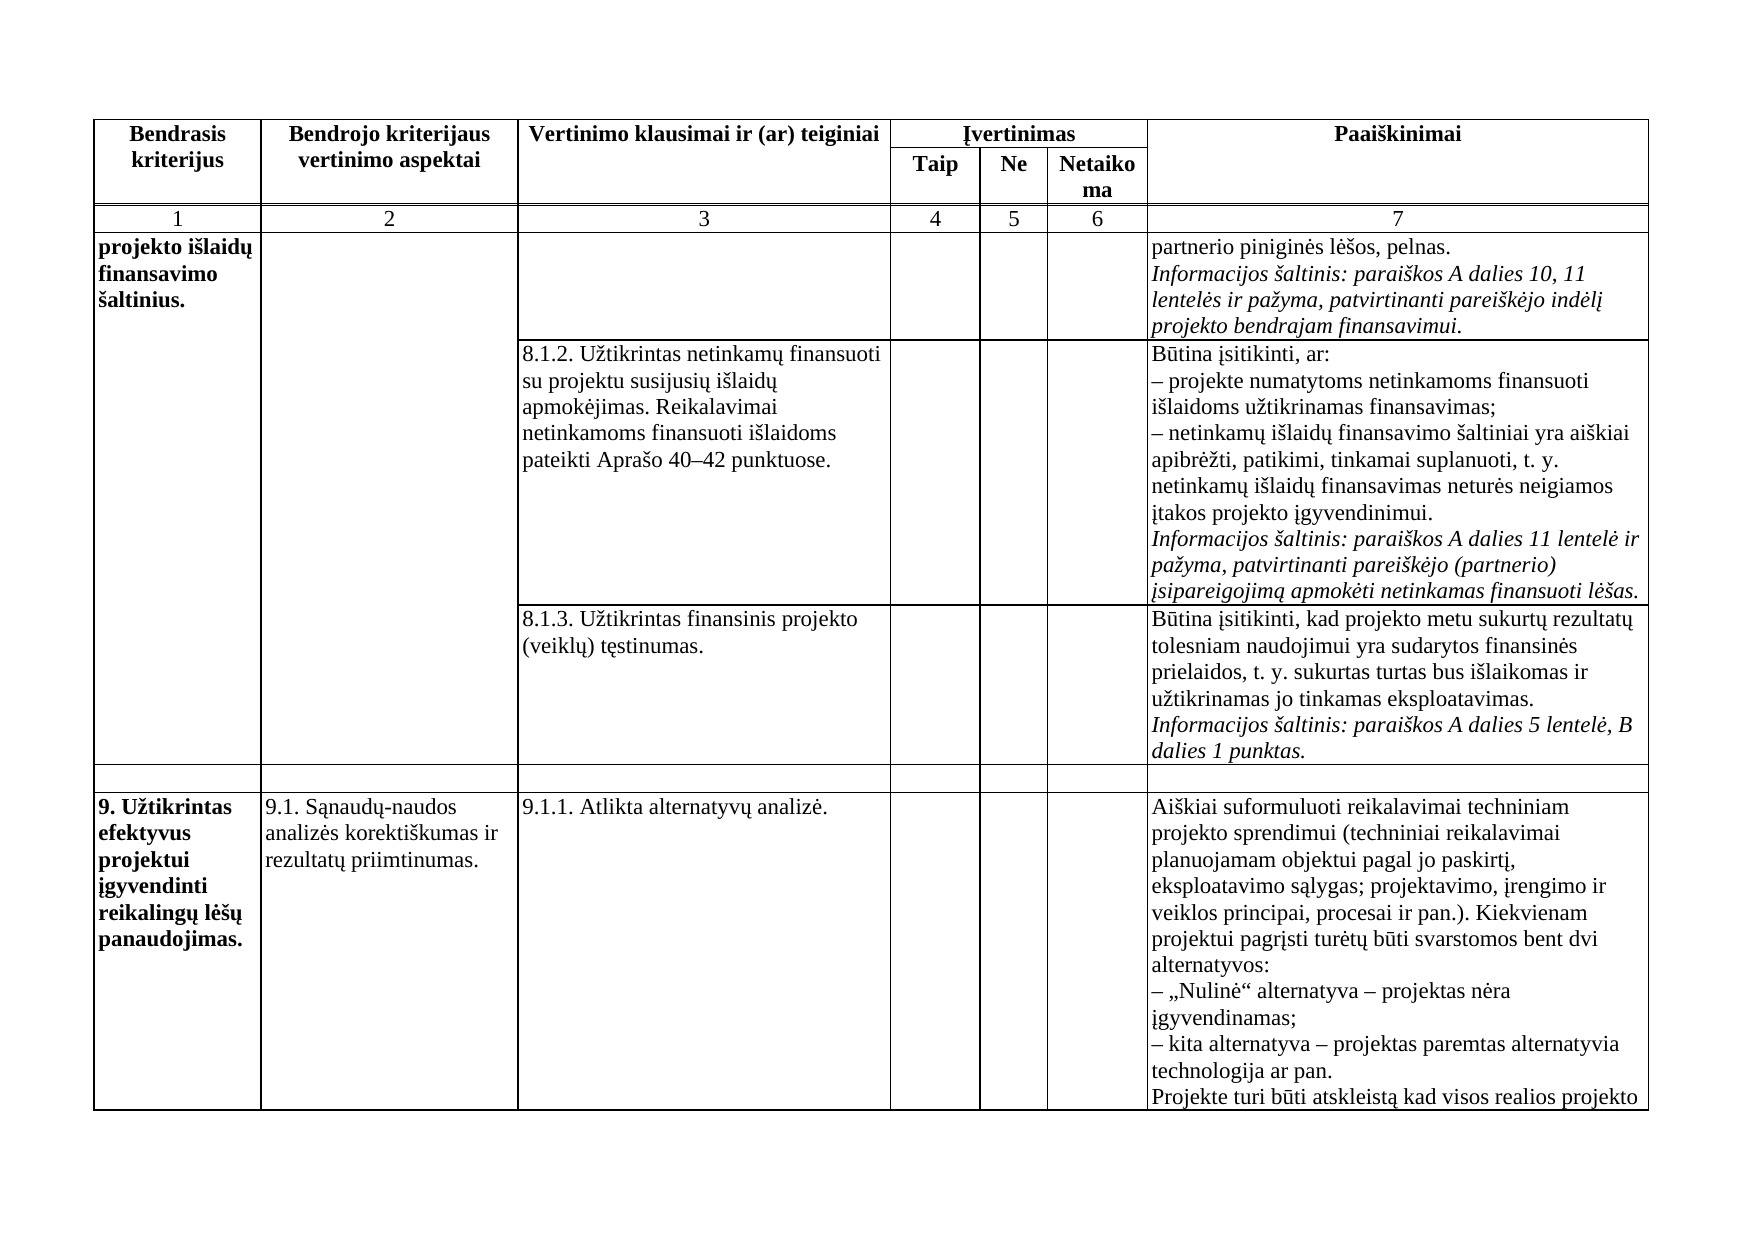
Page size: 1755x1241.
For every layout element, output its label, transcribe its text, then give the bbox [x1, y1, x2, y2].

table_cell [891, 341, 979, 604]
table_cell Ne [981, 148, 1047, 202]
table_cell Aiškiai suformuluoti reikalavimai techniniam projekto sprendimui (techniniai reikalavimai planuojamam objektui pagal jo paskirtį, eksploatavimo sąlygas; projektavimo, įrengimo ir veiklos principai, procesai ir pan.). Kiekvienam projektui pagrįsti turėtų būti svarstomos bent dvi alternatyvos: – „Nulinė“ alternatyva – projektas nėra įgyvendinamas; – kita alternatyva – projektas paremtas alternatyvia technologija ar pan. Projekte turi būti atskleistą kad visos realios projekto [1148, 793, 1648, 1109]
table_cell [981, 233, 1047, 339]
table_cell [891, 606, 979, 764]
table_cell [262, 765, 517, 792]
table_cell 2 [262, 206, 517, 232]
table_header Bendrasis kriterijus [95, 120, 260, 202]
table_cell 9. Užtikrintas efektyvus projektui įgyvendinti reikalingų lėšų panaudojimas. [95, 793, 260, 1109]
table_cell [981, 765, 1047, 792]
table_cell [981, 793, 1047, 1109]
table_cell 8.1.3. Užtikrintas finansinis projekto (veiklų) tęstinumas. [519, 606, 890, 764]
table_cell [1048, 606, 1147, 764]
table_cell projekto išlaidų finansavimo šaltinius. [95, 233, 260, 764]
table_cell 4 [891, 206, 979, 232]
table_cell Netaikoma [1048, 148, 1147, 202]
table_cell [1148, 765, 1648, 792]
table_cell [519, 233, 890, 339]
table_header Įvertinimas [891, 120, 1147, 147]
table_cell [262, 233, 517, 764]
table_cell [891, 233, 979, 339]
table_cell 9.1. Sąnaudų-naudos analizės korektiškumas ir rezultatų priimtinumas. [262, 793, 517, 1109]
table_cell Būtina įsitikinti, kad projekto metu sukurtų rezultatų tolesniam naudojimui yra sudarytos finansinės prielaidos, t. y. sukurtas turtas bus išlaikomas ir užtikrinamas jo tinkamas eksploatavimas. Informacijos šaltinis: paraiškos A dalies 5 lentelė, B dalies 1 punktas. [1148, 606, 1648, 764]
table_cell 6 [1048, 206, 1147, 232]
table_cell Būtina įsitikinti, ar: – projekte numatytoms netinkamoms finansuoti išlaidoms užtikrinamas finansavimas; – netinkamų išlaidų finansavimo šaltiniai yra aiškiai apibrėžti, patikimi, tinkamai suplanuoti, t. y. netinkamų išlaidų finansavimas neturės neigiamos įtakos projekto įgyvendinimui. Informacijos šaltinis: paraiškos A dalies 11 lentelė ir pažyma, patvirtinanti pareiškėjo (partnerio) įsipareigojimą apmokėti netinkamas finansuoti lėšas. [1148, 341, 1648, 604]
table_cell [981, 606, 1047, 764]
table_header Paaiškinimai [1148, 120, 1648, 202]
table_cell [981, 341, 1047, 604]
table_cell 8.1.2. Užtikrintas netinkamų finansuoti su projektu susijusių išlaidų apmokėjimas. Reikalavimai netinkamoms finansuoti išlaidoms pateikti Aprašo 40–42 punktuose. [519, 341, 890, 604]
table_cell [1048, 765, 1147, 792]
table_cell 5 [981, 206, 1047, 232]
table_cell [891, 793, 979, 1109]
table_cell [95, 765, 260, 792]
table_cell Taip [891, 148, 979, 202]
table_header Vertinimo klausimai ir (ar) teiginiai [519, 120, 890, 202]
table_cell [1048, 233, 1147, 339]
table_cell [1048, 341, 1147, 604]
table_cell 3 [519, 206, 890, 232]
table_cell partnerio piniginės lėšos, pelnas. Informacijos šaltinis: paraiškos A dalies 10, 11 lentelės ir pažyma, patvirtinanti pareiškėjo indėlį projekto bendrajam finansavimui. [1148, 233, 1648, 339]
table_cell 7 [1148, 206, 1648, 232]
table_cell [891, 765, 979, 792]
table_cell 1 [95, 206, 260, 232]
table_header Bendrojo kriterijaus vertinimo aspektai [262, 120, 517, 202]
table_cell [519, 765, 890, 792]
table_cell [1048, 793, 1147, 1109]
table_cell 9.1.1. Atlikta alternatyvų analizė. [519, 793, 890, 1109]
